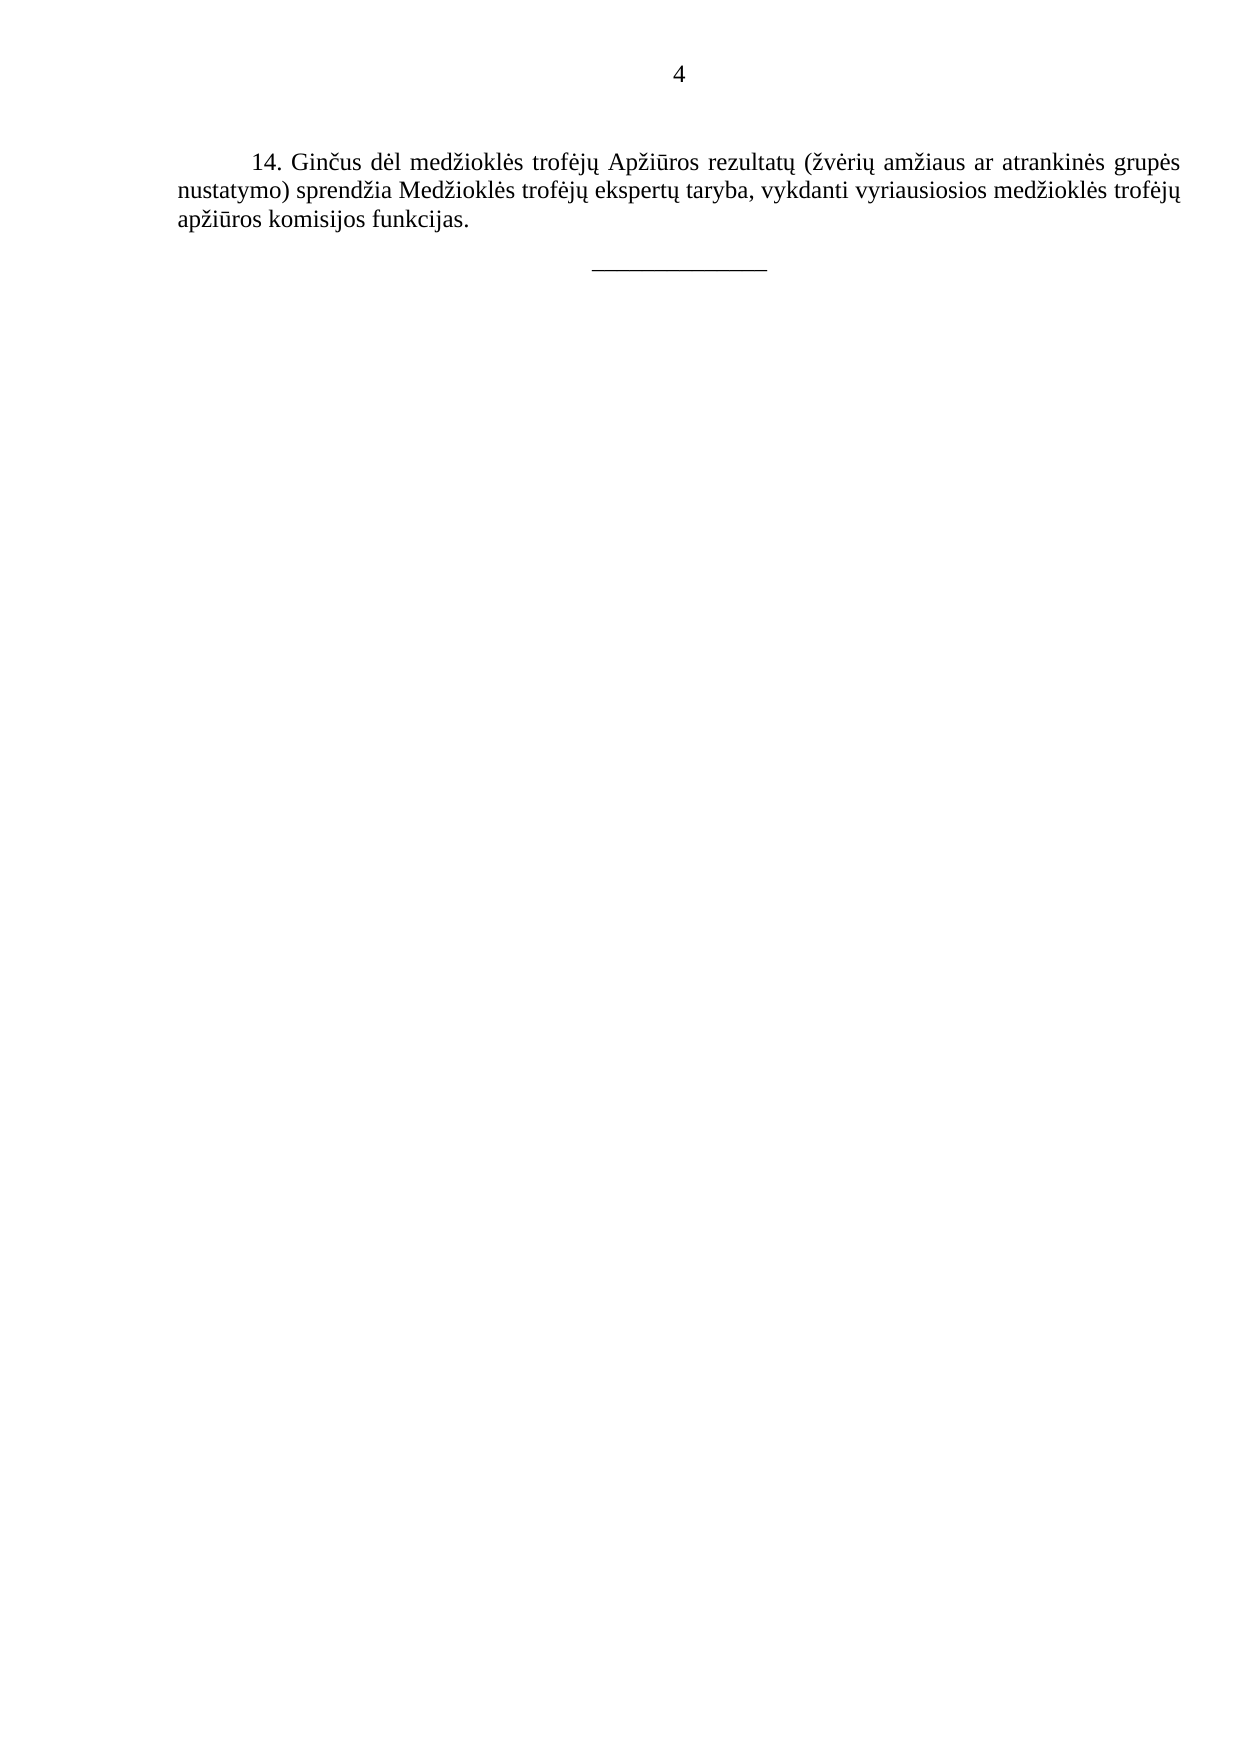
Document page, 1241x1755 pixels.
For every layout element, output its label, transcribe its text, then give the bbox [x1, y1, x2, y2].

text ______________ [177, 245, 1181, 274]
text 14. Ginčus dėl medžioklės trofėjų Apžiūros rezultatų (žvėrių amžiaus ar atrankinės grupės nustatymo) sprendžia Medžioklės trofėjų ekspertų taryba, vykdanti vyriausiosios medžioklės trofėjų apžiūros komisijos funkcijas. [177, 147, 1181, 233]
